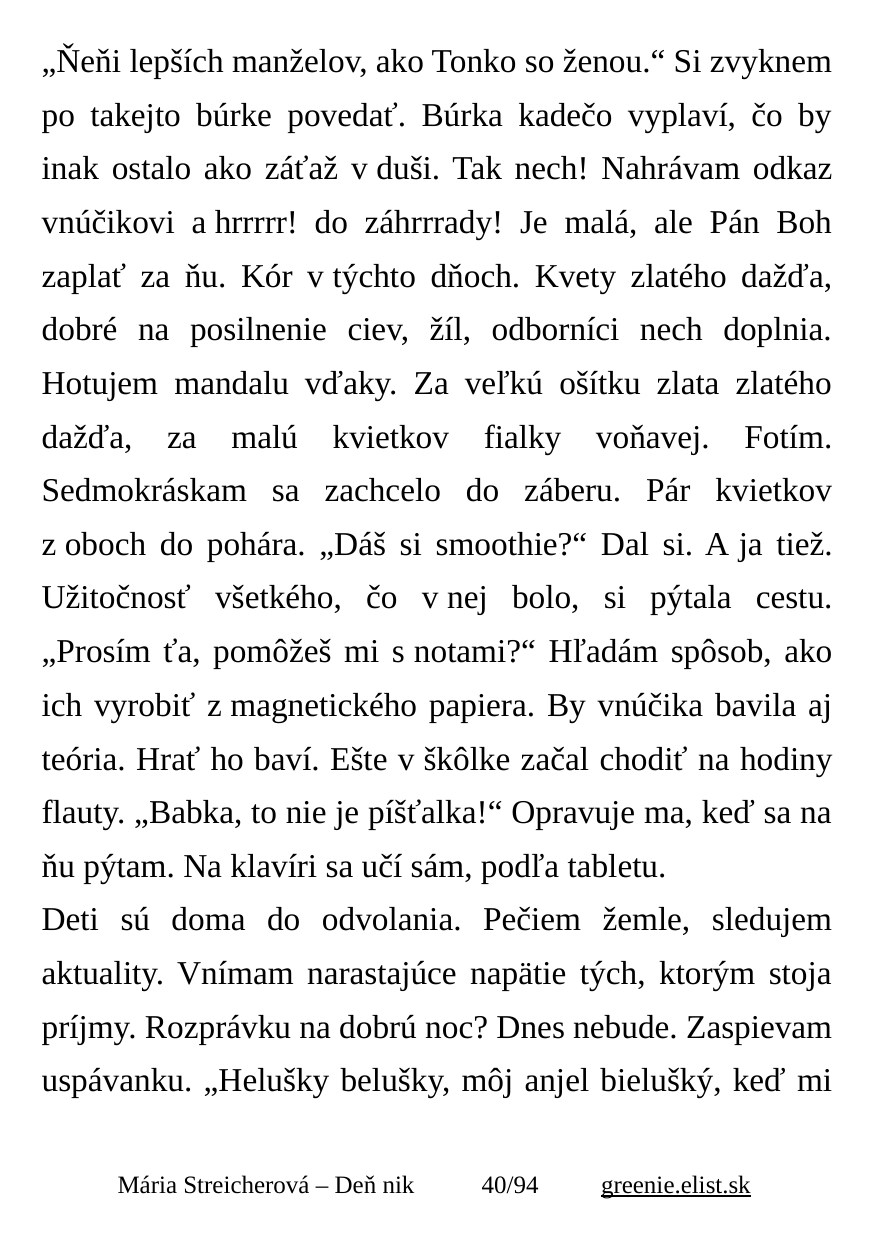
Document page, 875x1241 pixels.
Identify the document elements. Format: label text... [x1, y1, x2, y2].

text „Ňeňi lepších manželov, ako Tonko so ženou.“ Si zvyknem po takejto búrke povedať. Búrka kadečo vyplaví, čo by inak ostalo ako záťaž v duši. Tak nech! Nahrávam odkaz vnúčikovi a hrrrrr! do záhrrrady! Je malá, ale Pán Boh zaplať za ňu. Kór v týchto dňoch. Kvety zlatého dažďa, dobré na posilnenie ciev, žíl, odborníci nech doplnia. Hotujem mandalu vďaky. Za veľkú ošítku zlata zlatého dažďa, za malú kvietkov fialky voňavej. Fotím. Sedmokráskam sa zachcelo do záberu. Pár kvietkov z oboch do pohára. „Dáš si smoothie?“ Dal si. A ja tiež. Užitočnosť všetkého, čo v nej bolo, si pýtala cestu. „Prosím ťa, pomôžeš mi s notami?“ Hľadám spôsob, ako ich vyrobiť z magnetického papiera. By vnúčika bavila aj teória. Hrať ho baví. Ešte v škôlke začal chodiť na hodiny flauty. „Babka, to nie je píšťalka!“ Opravuje ma, keď sa na ňu pýtam. Na klavíri sa učí sám, podľa tabletu. [41, 41, 833, 884]
text Deti sú doma do odvolania. Pečiem žemle, sledujem aktuality. Vnímam narastajúce napätie tých, ktorým stoja príjmy. Rozprávku na dobrú noc? Dnes nebude. Zaspievam uspávanku. „Helušky belušky, môj anjel bielušký, keď mi [41, 900, 833, 1099]
